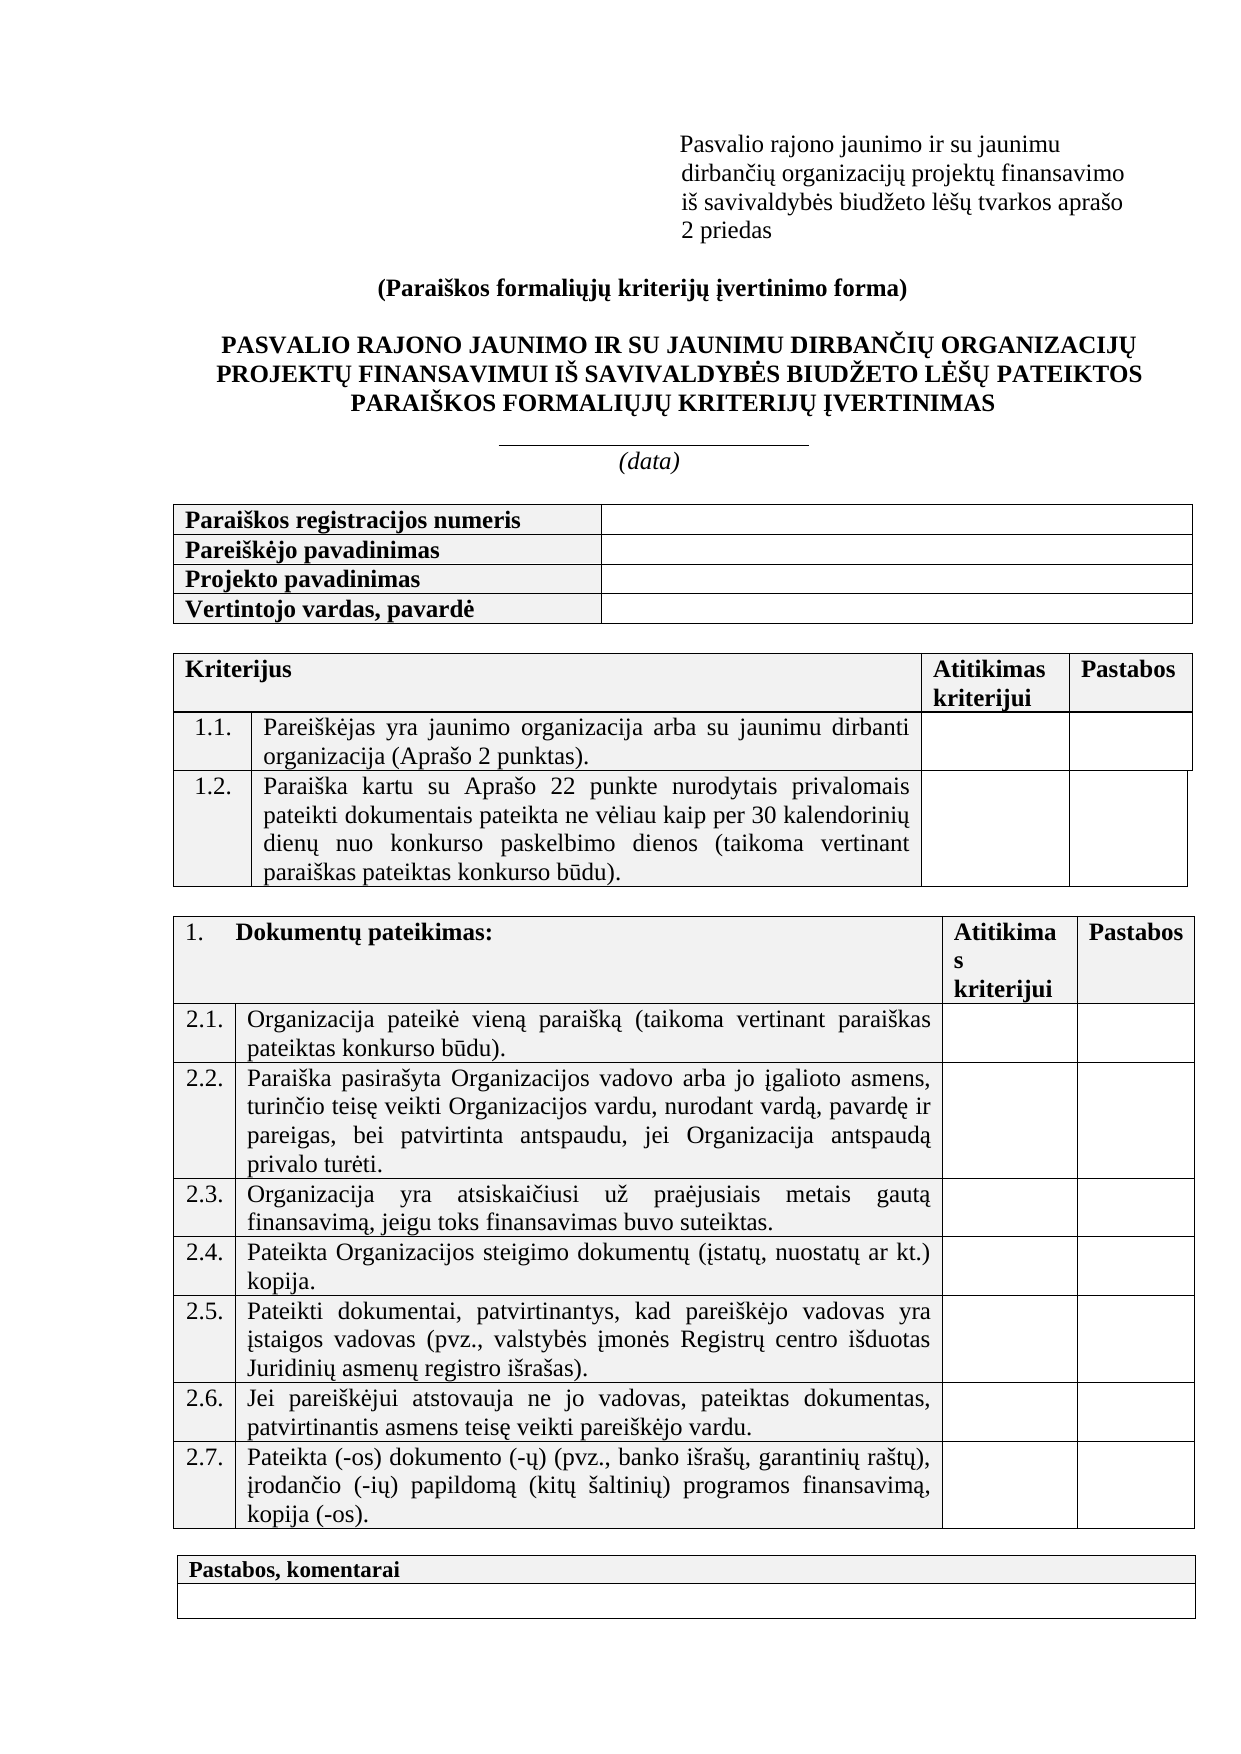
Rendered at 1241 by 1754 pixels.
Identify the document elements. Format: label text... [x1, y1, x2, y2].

table_cell Pateikti dokumentai, patvirtinantys, kad pareiškėjo vadovas yra įstaigos vadovas (pvz., valstybės įmonės Registrų centro išduotas Juridinių asmenų registro išrašas). [236, 1296, 942, 1382]
table_cell [1078, 1383, 1194, 1441]
table_cell Paraiška pasirašyta Organizacijos vadovo arba jo įgalioto asmens, turinčio teisę veikti Organizacijos vardu, nurodant vardą, pavardę ir pareigas, bei patvirtinta antspaudu, jei Organizacija antspaudą privalo turėti. [236, 1063, 942, 1178]
table_cell [1070, 771, 1187, 886]
text (Paraiškos formaliųjų kriterijų įvertinimo forma) [103, 273, 1181, 302]
table_cell Pareiškėjo pavadinimas [174, 535, 601, 563]
table_cell [1078, 1237, 1194, 1295]
table_cell [602, 565, 1192, 593]
table_cell [1078, 1004, 1194, 1062]
table_cell 2.7. [174, 1442, 235, 1528]
table_cell Organizacija yra atsiskaičiusi už praėjusiais metais gautą finansavimą, jeigu toks finansavimas buvo suteiktas. [236, 1179, 942, 1236]
table_cell [1070, 713, 1192, 770]
table_header 1. Dokumentų pateikimas: [174, 917, 942, 1003]
table_header Paraiškos registracijos numeris [174, 505, 601, 534]
table_header [499, 417, 809, 445]
table_header Kriterijus [174, 654, 921, 711]
table_header Pastabos [1070, 654, 1192, 711]
table_cell [1078, 1296, 1194, 1382]
table_cell [922, 771, 1069, 886]
table_cell 2.4. [174, 1237, 235, 1295]
table_cell [943, 1296, 1077, 1382]
text Pasvalio rajono jaunimo ir su jaunimu [627, 129, 1181, 158]
table_cell 2.5. [174, 1296, 235, 1382]
text 2 priedas [177, 215, 1181, 244]
text iš savivaldybės biudžeto lėšų tvarkos aprašo [177, 187, 1181, 215]
table_cell [922, 713, 1069, 770]
table_cell 1.2. [174, 771, 251, 886]
text PASVALIO RAJONO JAUNIMO IR SU JAUNIMU DIRBANČIŲ ORGANIZACIJŲ PROJEKTŲ FINANSAVIMUI IŠ SAVIVALDYBĖS BIUDŽETO LĖŠŲ PATEIKTOS PARAIŠKOS FORMALIŲJŲ KRITERIJŲ Įvertinimas [177, 330, 1181, 417]
table_cell [602, 594, 1192, 623]
table_cell [943, 1237, 1077, 1295]
table_cell 2.1. [174, 1004, 235, 1062]
table_header Pastabos, komentarai [178, 1556, 1195, 1583]
table_cell Projekto pavadinimas [174, 565, 601, 593]
table_cell Vertintojo vardas, pavardė [174, 594, 601, 623]
table_header Atitikimas kriterijui [943, 917, 1077, 1003]
table_cell Pateikta (-os) dokumento (-ų) (pvz., banko išrašų, garantinių raštų), įrodančio (-ių) papildomą (kitų šaltinių) programos finansavimą, kopija (-os). [236, 1442, 942, 1528]
table_cell [943, 1383, 1077, 1441]
table_cell [602, 535, 1192, 563]
table_cell [943, 1179, 1077, 1236]
table_cell [943, 1063, 1077, 1178]
table_cell Pateikta Organizacijos steigimo dokumentų (įstatų, nuostatų ar kt.) kopija. [236, 1237, 942, 1295]
table_cell [1078, 1063, 1194, 1178]
table_header [602, 505, 1192, 534]
table_cell 2.3. [174, 1179, 235, 1236]
table_cell [943, 1442, 1077, 1528]
table_header Atitikimas kriterijui [922, 654, 1069, 711]
table_cell [1078, 1442, 1194, 1528]
table_header Pastabos [1078, 917, 1194, 1003]
table_cell Organizacija pateikė vieną paraišką (taikoma vertinant paraiškas pateiktas konkurso būdu). [236, 1004, 942, 1062]
table_cell [943, 1004, 1077, 1062]
table_cell [1188, 771, 1192, 886]
table_cell [1078, 1179, 1194, 1236]
text dirbančių organizacijų projektų finansavimo [177, 158, 1181, 187]
table_cell Jei pareiškėjui atstovauja ne jo vadovas, pateiktas dokumentas, patvirtinantis asmens teisę veikti pareiškėjo vardu. [236, 1383, 942, 1441]
table_cell [178, 1584, 1195, 1618]
table_cell 1.1. [174, 713, 251, 770]
table_cell 2.2. [174, 1063, 235, 1178]
table_cell 2.6. [174, 1383, 235, 1441]
table_cell Paraiška kartu su Aprašo 22 punkte nurodytais privalomais pateikti dokumentais pateikta ne vėliau kaip per 30 kalendorinių dienų nuo konkurso paskelbimo dienos (taikoma vertinant paraiškas pateiktas konkurso būdu). [252, 771, 921, 886]
table_cell Pareiškėjas yra jaunimo organizacija arba su jaunimu dirbanti organizacija (Aprašo 2 punktas). [252, 713, 921, 770]
table_cell (data) [499, 446, 809, 475]
